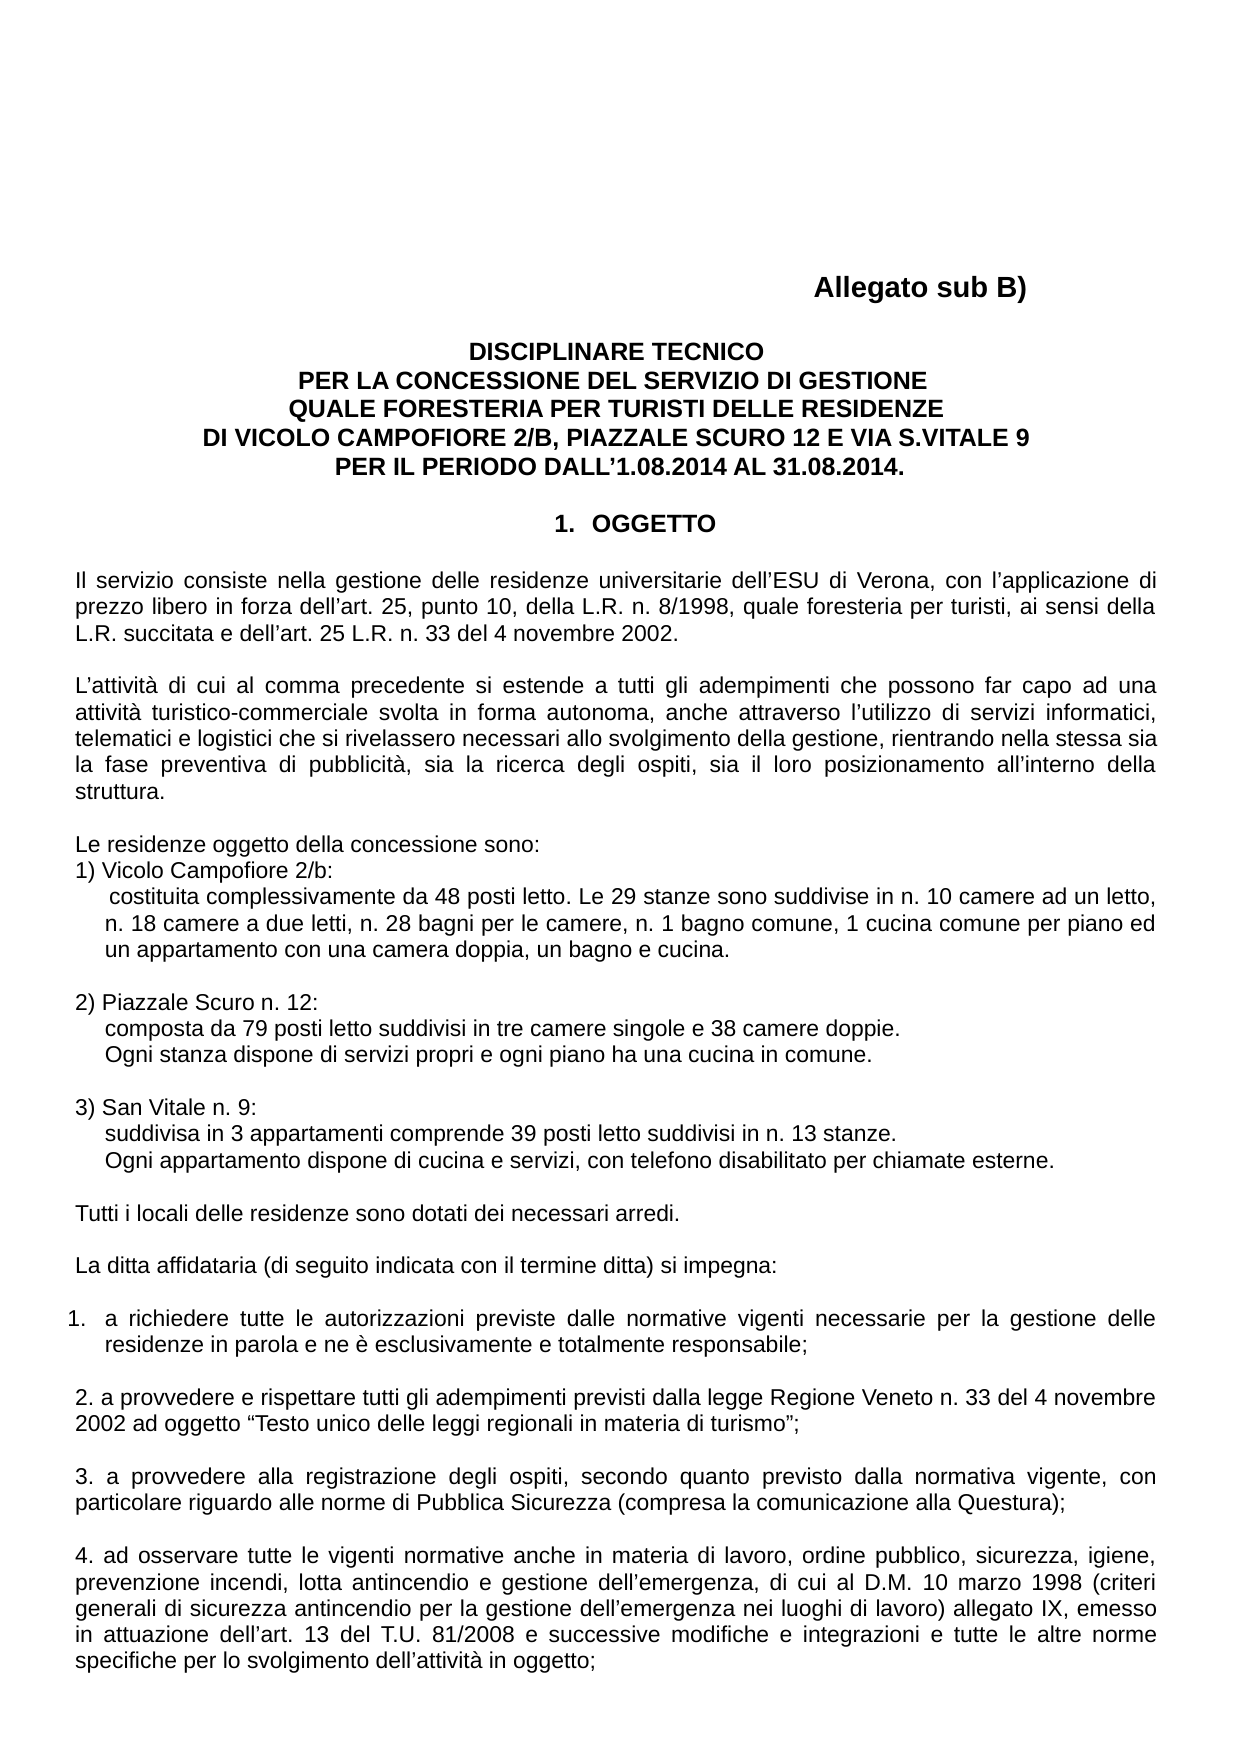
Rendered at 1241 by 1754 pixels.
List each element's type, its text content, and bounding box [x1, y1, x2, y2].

text 2) Piazzale Scuro n. 12: [75, 989, 1158, 1015]
text 1) Vicolo Campofiore 2/b: [75, 857, 1158, 883]
list OGGETTO [112, 509, 1158, 538]
text 3. a provvedere alla registrazione degli ospiti, secondo quanto previsto dalla normativa vigente, con particolare riguardo alle norme di Pubblica Sicurezza (compresa la comunicazione alla Questura); [75, 1463, 1158, 1516]
text Allegato sub B) [813, 270, 1158, 303]
text PER LA CONCESSIONE DEL SERVIZIO DI GESTIONE [75, 366, 1158, 394]
text costituita complessivamente da 48 posti letto. Le 29 stanze sono suddivise in n. 10 camere ad un letto, n. 18 camere a due letti, n. 28 bagni per le camere, n. 1 bagno comune, 1 cucina comune per piano ed un appartamento con una camera doppia, un bagno e cucina. [75, 883, 1158, 962]
text PER IL PERIODO DALL’1.08.2014 AL 31.08.2014. [75, 452, 1158, 481]
text DI VICOLO CAMPOFIORE 2/B, PIAZZALE SCURO 12 E VIA S.VITALE 9 [75, 423, 1158, 452]
text Ogni stanza dispone di servizi propri e ogni piano ha una cucina in comune. [104, 1041, 1158, 1068]
text La ditta affidataria (di seguito indicata con il termine ditta) si impegna: [75, 1252, 1158, 1278]
text 3) San Vitale n. 9: [75, 1094, 1158, 1120]
text suddivisa in 3 appartamenti comprende 39 posti letto suddivisi in n. 13 stanze. [104, 1120, 1143, 1147]
text 4. ad osservare tutte le vigenti normative anche in materia di lavoro, ordine pubblico, sicurezza, igiene, prevenzione incendi, lotta antincendio e gestione dell’emergenza, di cui al D.M. 10 marzo 1998 (criteri generali di sicurezza antincendio per la gestione dell’emergenza nei luoghi di lavoro) allegato IX, emesso in attuazione dell’art. 13 del T.U. 81/2008 e successive modifiche e integrazioni e tutte le altre norme specifiche per lo svolgimento dell’attività in oggetto; [75, 1542, 1158, 1674]
text composta da 79 posti letto suddivisi in tre camere singole e 38 camere doppie. [104, 1015, 1158, 1041]
text 2. a provvedere e rispettare tutti gli adempimenti previsti dalla legge Regione Veneto n. 33 del 4 novembre 2002 ad oggetto “Testo unico delle leggi regionali in materia di turismo”; [75, 1384, 1158, 1437]
text Il servizio consiste nella gestione delle residenze universitarie dell’ESU di Verona, con l’applicazione di prezzo libero in forza dell’art. 25, punto 10, della L.R. n. 8/1998, quale foresteria per turisti, ai sensi della L.R. succitata e dell’art. 25 L.R. n. 33 del 4 novembre 2002. [75, 567, 1158, 646]
text Ogni appartamento dispone di cucina e servizi, con telefono disabilitato per chiamate esterne. [104, 1147, 1143, 1173]
text L’attività di cui al comma precedente si estende a tutti gli adempimenti che possono far capo ad una attività turistico-commerciale svolta in forma autonoma, anche attraverso l’utilizzo di servizi informatici, telematici e logistici che si rivelassero necessari allo svolgimento della gestione, rientrando nella stessa sia la fase preventiva di pubblicità, sia la ricerca degli ospiti, sia il loro posizionamento all’interno della struttura. [75, 672, 1158, 804]
text Le residenze oggetto della concessione sono: [75, 831, 1158, 857]
text QUALE FORESTERIA PER TURISTI DELLE RESIDENZE [75, 394, 1158, 423]
text Tutti i locali delle residenze sono dotati dei necessari arredi. [75, 1199, 1158, 1226]
text DISCIPLINARE TECNICO [75, 337, 1158, 366]
list a richiedere tutte le autorizzazioni previste dalle normative vigenti necessarie per la gestione delle residenze in parola e ne è esclusivamente e totalmente responsabile; [67, 1305, 1158, 1358]
